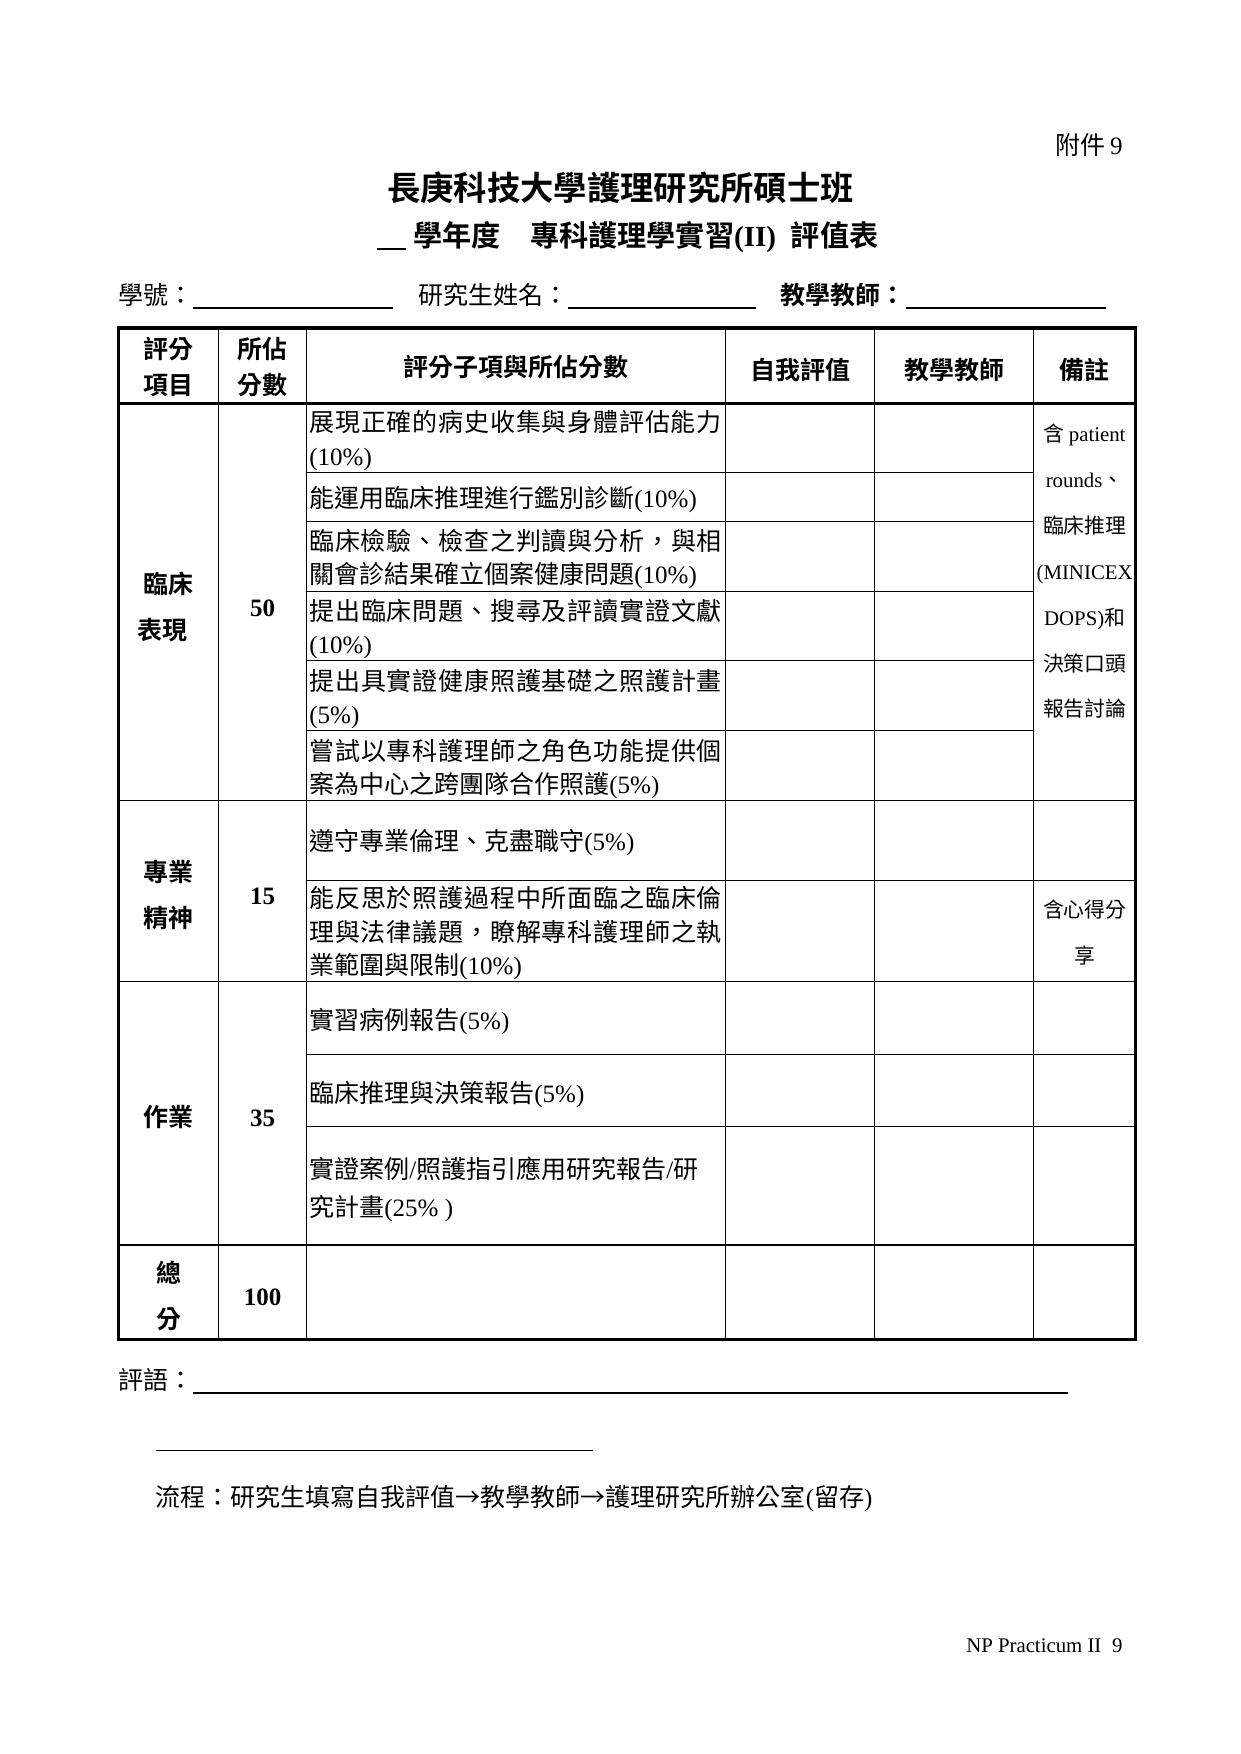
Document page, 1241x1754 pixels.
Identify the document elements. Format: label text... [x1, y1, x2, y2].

table_cell [875, 405, 1033, 472]
table_cell [726, 1127, 874, 1244]
table_cell 能運用臨床推理進行鑑別診斷(10%) [307, 473, 725, 521]
table_cell [726, 592, 874, 660]
table_cell [1034, 1055, 1134, 1126]
table_cell 總 分 [120, 1246, 218, 1337]
table_header 評分子項與所佔分數 [307, 330, 725, 402]
table_cell [875, 522, 1033, 591]
text 評語： [118, 1353, 1072, 1399]
table_cell [726, 473, 874, 521]
table_cell [875, 473, 1033, 521]
table_cell 實習病例報告(5%) [307, 982, 725, 1053]
table_cell [875, 1127, 1033, 1244]
table_header 教學教師 [875, 330, 1033, 402]
table_cell [726, 1246, 874, 1337]
table_cell 含心得分享 [1034, 881, 1134, 981]
table_cell 100 [219, 1246, 306, 1337]
table_cell [875, 881, 1033, 981]
table_cell 50 [219, 405, 306, 800]
table_cell [1034, 1246, 1134, 1337]
table_cell [875, 1246, 1033, 1337]
table_cell 嘗試以專科護理師之角色功能提供個案為中心之跨團隊合作照護(5%) [307, 731, 725, 800]
table_cell [875, 731, 1033, 800]
table_cell 35 [219, 982, 306, 1244]
table_cell [1034, 801, 1134, 880]
table_cell [875, 801, 1033, 880]
table_header 所佔 分數 [219, 330, 306, 402]
text 學號： 研究生姓名： 教學教師： [118, 268, 1122, 314]
table_cell [726, 801, 874, 880]
text 流程：研究生填寫自我評值→教學教師→護理研究所辦公室(留存) [118, 1470, 1072, 1516]
table_cell 作業 [120, 982, 218, 1244]
table_cell 專業精神 [120, 801, 218, 981]
table_header 評分 項目 [120, 330, 218, 402]
table_cell 臨床推理與決策報告(5%) [307, 1055, 725, 1126]
table_header 自我評值 [726, 330, 874, 402]
table_cell [875, 661, 1033, 730]
table_cell 能反思於照護過程中所面臨之臨床倫理與法律議題，瞭解專科護理師之執業範圍與限制(10%) [307, 881, 725, 981]
table_cell 含patient rounds、臨床推理(MINICEX DOPS)和決策口頭報告討論 [1034, 405, 1134, 800]
text 長庚科技大學護理研究所碩士班 [118, 162, 1122, 210]
table_cell [726, 405, 874, 472]
table_header 備註 [1034, 330, 1134, 402]
table_cell [726, 731, 874, 800]
table_cell 臨床表現 [120, 405, 218, 800]
table_cell 展現正確的病史收集與身體評估能力(10%) [307, 405, 725, 472]
table_cell [1034, 982, 1134, 1053]
table_cell 遵守專業倫理、克盡職守(5%) [307, 801, 725, 880]
table_cell [1034, 1127, 1134, 1244]
table_cell 實證案例/照護指引應用研究報告/研究計畫(25% ) [307, 1127, 725, 1244]
table_cell [726, 982, 874, 1053]
table_cell [875, 982, 1033, 1053]
text 附件9 [118, 125, 1122, 162]
table_cell [726, 661, 874, 730]
text 學年度 專科護理學實習(II) 評值表 [118, 210, 1122, 256]
table_cell 提出臨床問題、搜尋及評讀實證文獻(10%) [307, 592, 725, 660]
table_cell [726, 1055, 874, 1126]
table_cell [726, 522, 874, 591]
table_cell 提出具實證健康照護基礎之照護計畫(5%) [307, 661, 725, 730]
table_cell 15 [219, 801, 306, 981]
table_cell [726, 881, 874, 981]
table_cell [875, 592, 1033, 660]
table_cell [307, 1246, 725, 1337]
table_cell 臨床檢驗、檢查之判讀與分析，與相關會診結果確立個案健康問題(10%) [307, 522, 725, 591]
table_cell [875, 1055, 1033, 1126]
